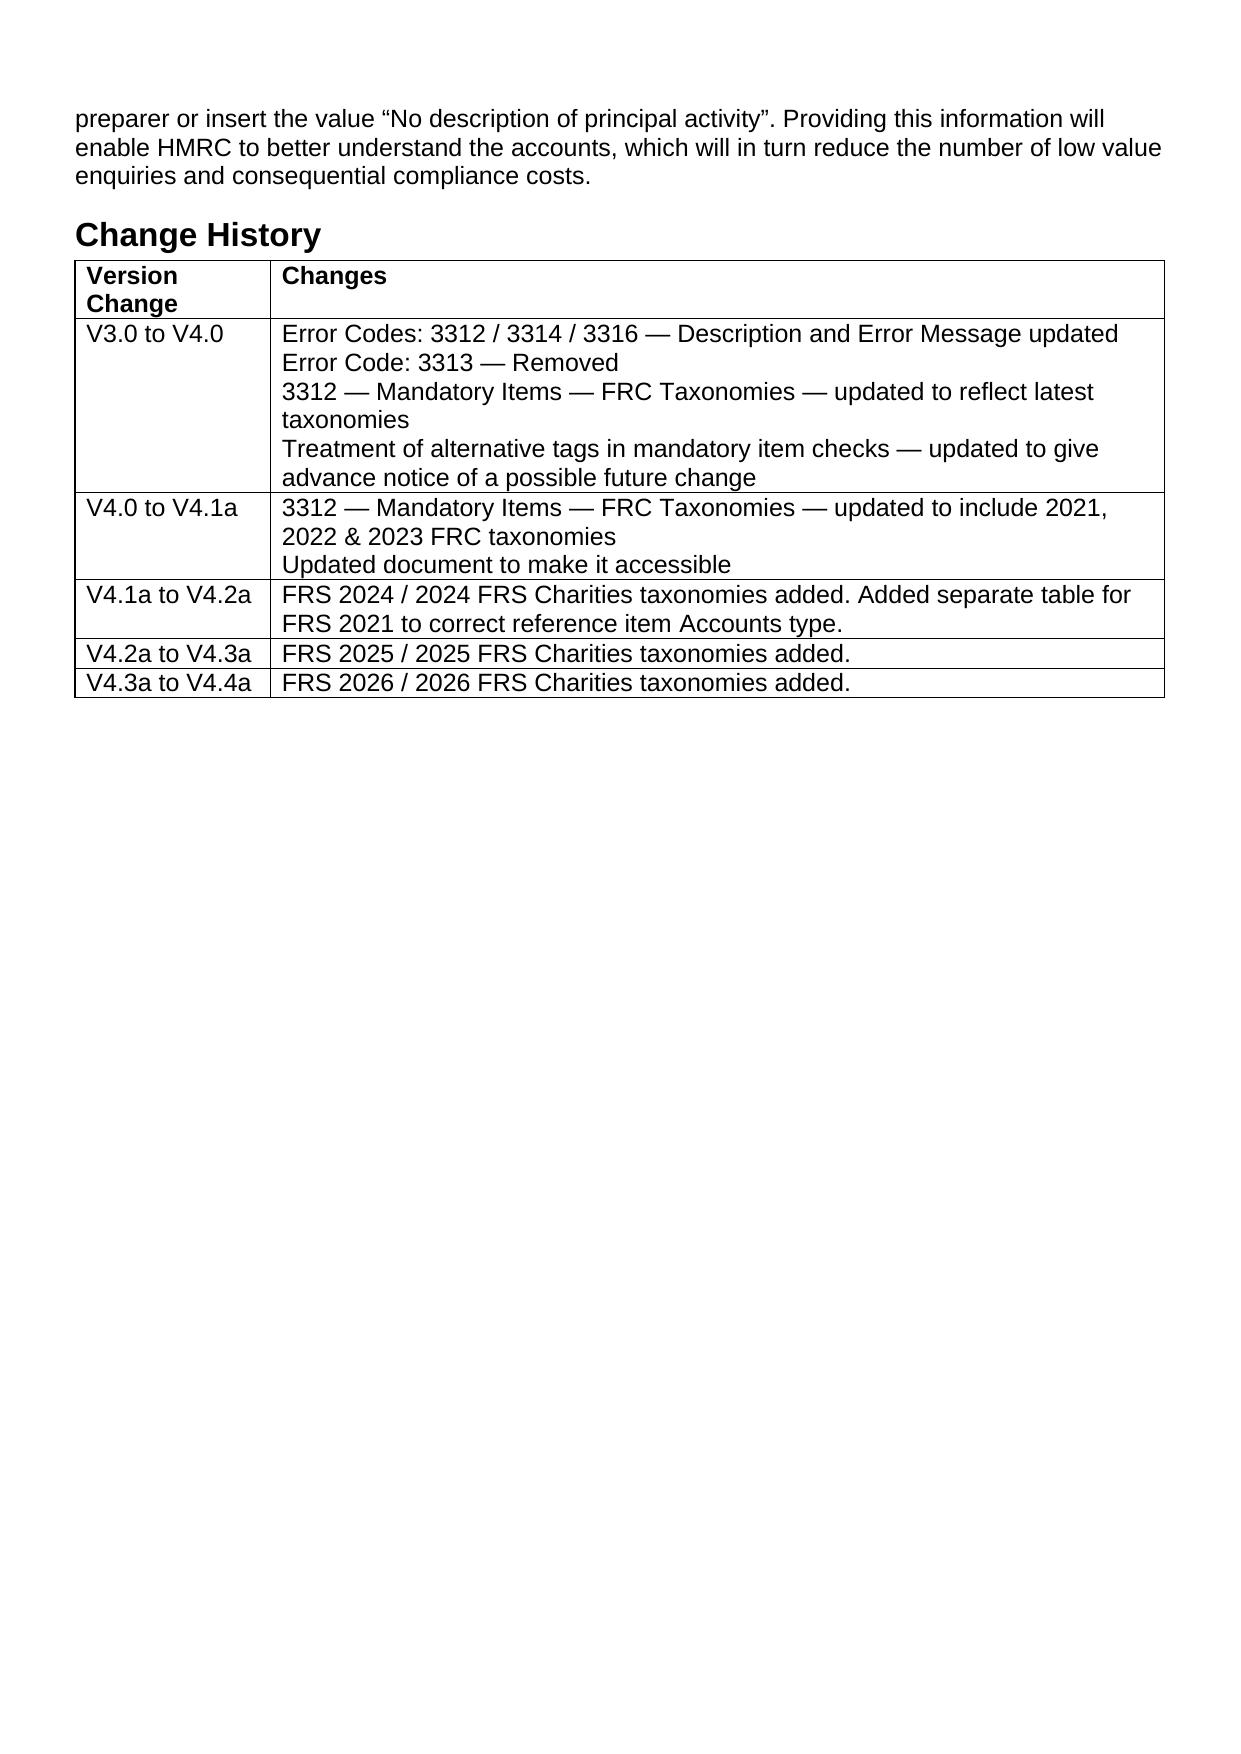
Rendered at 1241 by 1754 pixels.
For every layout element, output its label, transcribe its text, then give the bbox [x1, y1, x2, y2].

table_cell V3.0 to V4.0 [76, 319, 270, 492]
table_cell V4.0 to V4.1a [76, 493, 270, 579]
table_cell V4.3a to V4.4a [76, 669, 270, 697]
text preparer or insert the value “No description of principal activity”. Providing this information will enable HMRC to better understand the accounts, which will in turn reduce the number of low value enquiries and consequential compliance costs. [75, 104, 1165, 190]
subtitle Change History [75, 215, 1165, 253]
table_cell FRS 2026 / 2026 FRS Charities taxonomies added. [271, 669, 1164, 697]
table_header Version Change [76, 261, 270, 318]
table_cell V4.1a to V4.2a [76, 580, 270, 638]
table_cell Error Codes: 3312 / 3314 / 3316 — Description and Error Message updated Error Code: 3313 — Removed 3312 — Mandatory Items — FRC Taxonomies — updated to reflect latest taxonomies Treatment of alternative tags in mandatory item checks — updated to give advance notice of a possible future change [271, 319, 1164, 492]
table_cell 3312 — Mandatory Items — FRC Taxonomies — updated to include 2021, 2022 & 2023 FRC taxonomies Updated document to make it accessible [271, 493, 1164, 579]
table_cell FRS 2024 / 2024 FRS Charities taxonomies added. Added separate table for FRS 2021 to correct reference item Accounts type. [271, 580, 1164, 638]
table_cell FRS 2025 / 2025 FRS Charities taxonomies added. [271, 639, 1164, 667]
table_cell V4.2a to V4.3a [76, 639, 270, 667]
table_header Changes [271, 261, 1164, 318]
